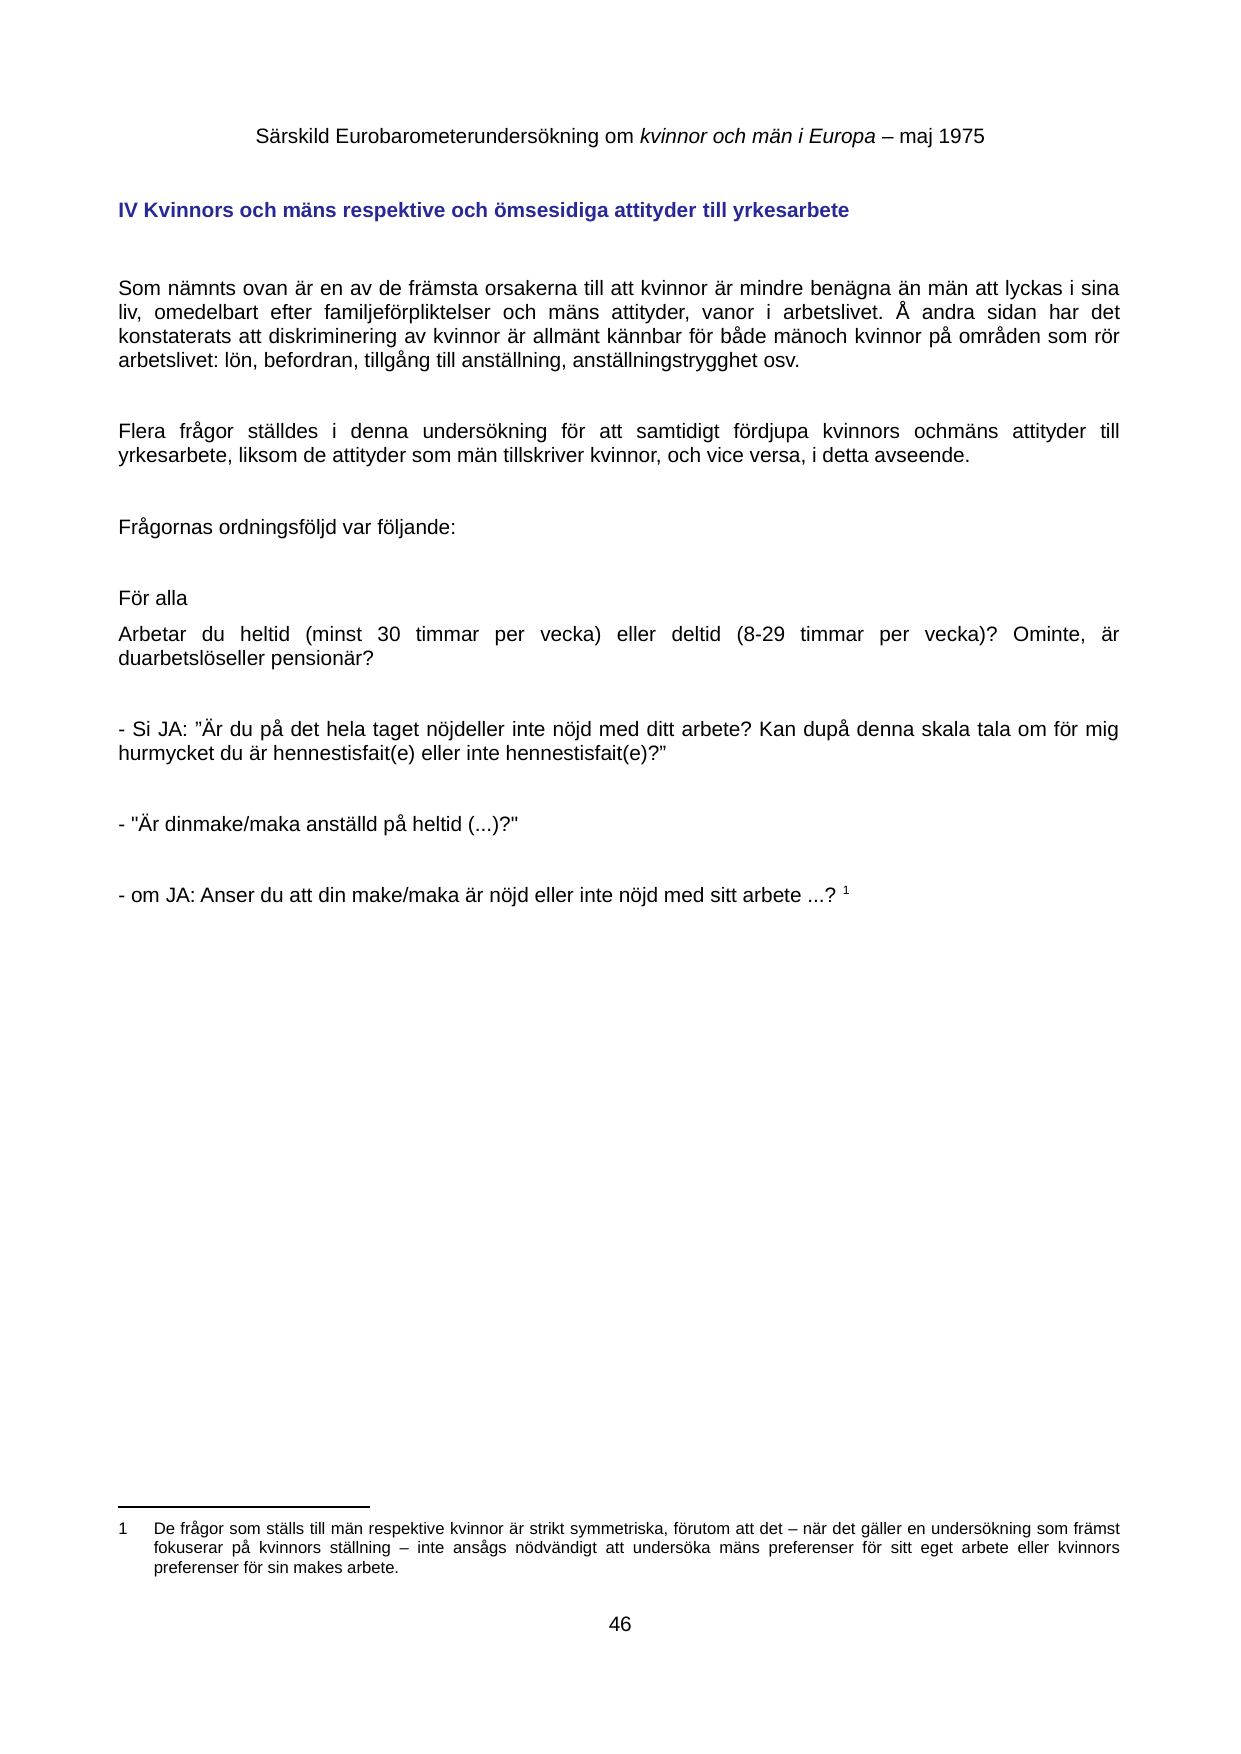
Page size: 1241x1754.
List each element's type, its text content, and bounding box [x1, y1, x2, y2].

text Arbetar du heltid (minst 30 timmar per vecka) eller deltid (8-29 timmar per vecka)? Ominte, är duarbetslöseller pensionär? [118, 621, 1122, 669]
text För alla [118, 586, 1122, 610]
text Frågornas ordningsföljd var följande: [118, 514, 1122, 538]
text - Si JA: ”Är du på det hela taget nöjdeller inte nöjd med ditt arbete? Kan dupå denna skala tala om för mig hurmycket du är hennestisfait(e) eller inte hennestisfait(e)?” [118, 717, 1122, 764]
text - om JA: Anser du att din make/maka är nöjd eller inte nöjd med sitt arbete ...? [118, 883, 1122, 907]
text Som nämnts ovan är en av de främsta orsakerna till att kvinnor är mindre benägna än män att lyckas i sina liv, omedelbart efter familjeförpliktelser och mäns attityder, vanor i arbetslivet. Å andra sidan har det konstaterats att diskriminering av kvinnor är allmänt kännbar för både mänoch kvinnor på områden som rör arbetslivet: lön, befordran, tillgång till anställning, anställningstrygghet osv. [118, 276, 1122, 372]
text De frågor som ställs till män respektive kvinnor är strikt symmetriska, förutom att det – när det gäller en undersökning som främst fokuserar på kvinnors ställning – inte ansågs nödvändigt att undersöka mäns preferenser för sitt eget arbete eller kvinnors preferenser för sin makes arbete. [118, 1519, 1122, 1577]
subtitle IV Kvinnors och mäns respektive och ömsesidiga attityder till yrkesarbete [118, 198, 1122, 222]
text Flera frågor ställdes i denna undersökning för att samtidigt fördjupa kvinnors ochmäns attityder till yrkesarbete, liksom de attityder som män tillskriver kvinnor, och vice versa, i detta avseende. [118, 419, 1122, 467]
text - "Är dinmake/maka anställd på heltid (...)?" [118, 812, 1122, 836]
